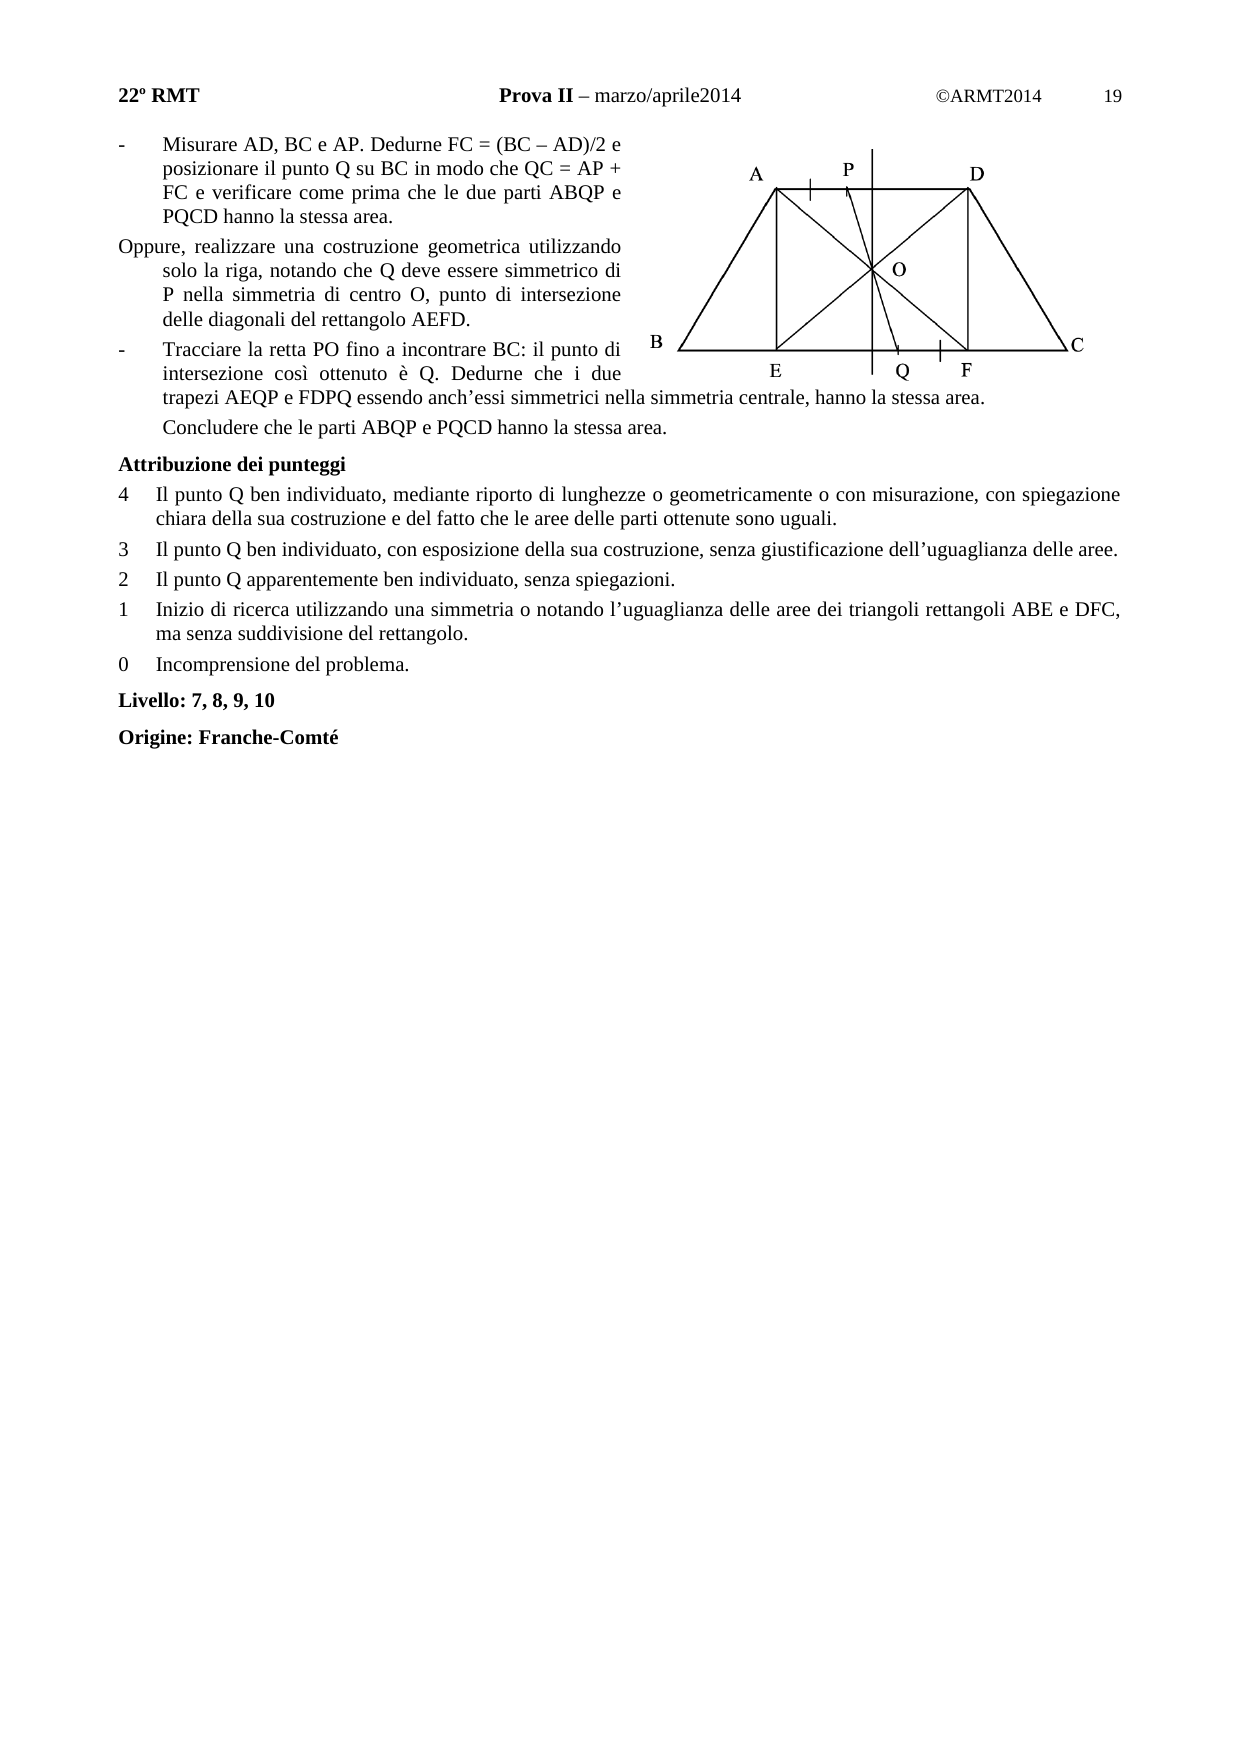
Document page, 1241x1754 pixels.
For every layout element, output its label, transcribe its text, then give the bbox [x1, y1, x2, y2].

text Origine: Franche-Comté [118, 724, 1122, 749]
text 1 Inizio di ricerca utilizzando una simmetria o notando l’uguaglianza delle aree dei triangoli rettangoli ABE e DFC, ma senza suddivisione del rettangolo. [118, 597, 1122, 645]
picture [640, 149, 1101, 381]
text 3 Il punto Q ben individuato, con esposizione della sua costruzione, senza giustificazione dell’uguaglianza delle aree. [118, 536, 1122, 561]
text Attribuzione dei punteggi [118, 452, 1122, 476]
text 4 Il punto Q ben individuato, mediante riporto di lunghezze o geometricamente o con misurazione, con spiegazione chiara della sua costruzione e del fatto che le aree delle parti ottenute sono uguali. [118, 482, 1122, 530]
text 2 Il punto Q apparentemente ben individuato, senza spiegazioni. [118, 567, 1122, 591]
text Oppure, realizzare una costruzione geometrica utilizzando solo la riga, notando che Q deve essere simmetrico di P nella simmetria di centro O, punto di intersezione delle diagonali del rettangolo AEFD. [118, 234, 640, 331]
text - Tracciare la retta PO fino a incontrare BC: il punto di intersezione così ottenuto è Q. Dedurne che i due trapezi AEQP e FDPQ essendo anch’essi simmetrici nella simmetria centrale, hanno la stessa area. [118, 337, 1122, 409]
text 0 Incomprensione del problema. [118, 651, 1122, 676]
text - Misurare AD, BC e AP. Dedurne FC = (BC – AD)/2 e posizionare il punto Q su BC in modo che QC = AP + FC e verificare come prima che le due parti ABQP e PQCD hanno la stessa area. [118, 132, 1122, 228]
text Concludere che le parti ABQP e PQCD hanno la stessa area. [118, 415, 1122, 439]
text Livello: 7, 8, 9, 10 [118, 688, 1122, 712]
